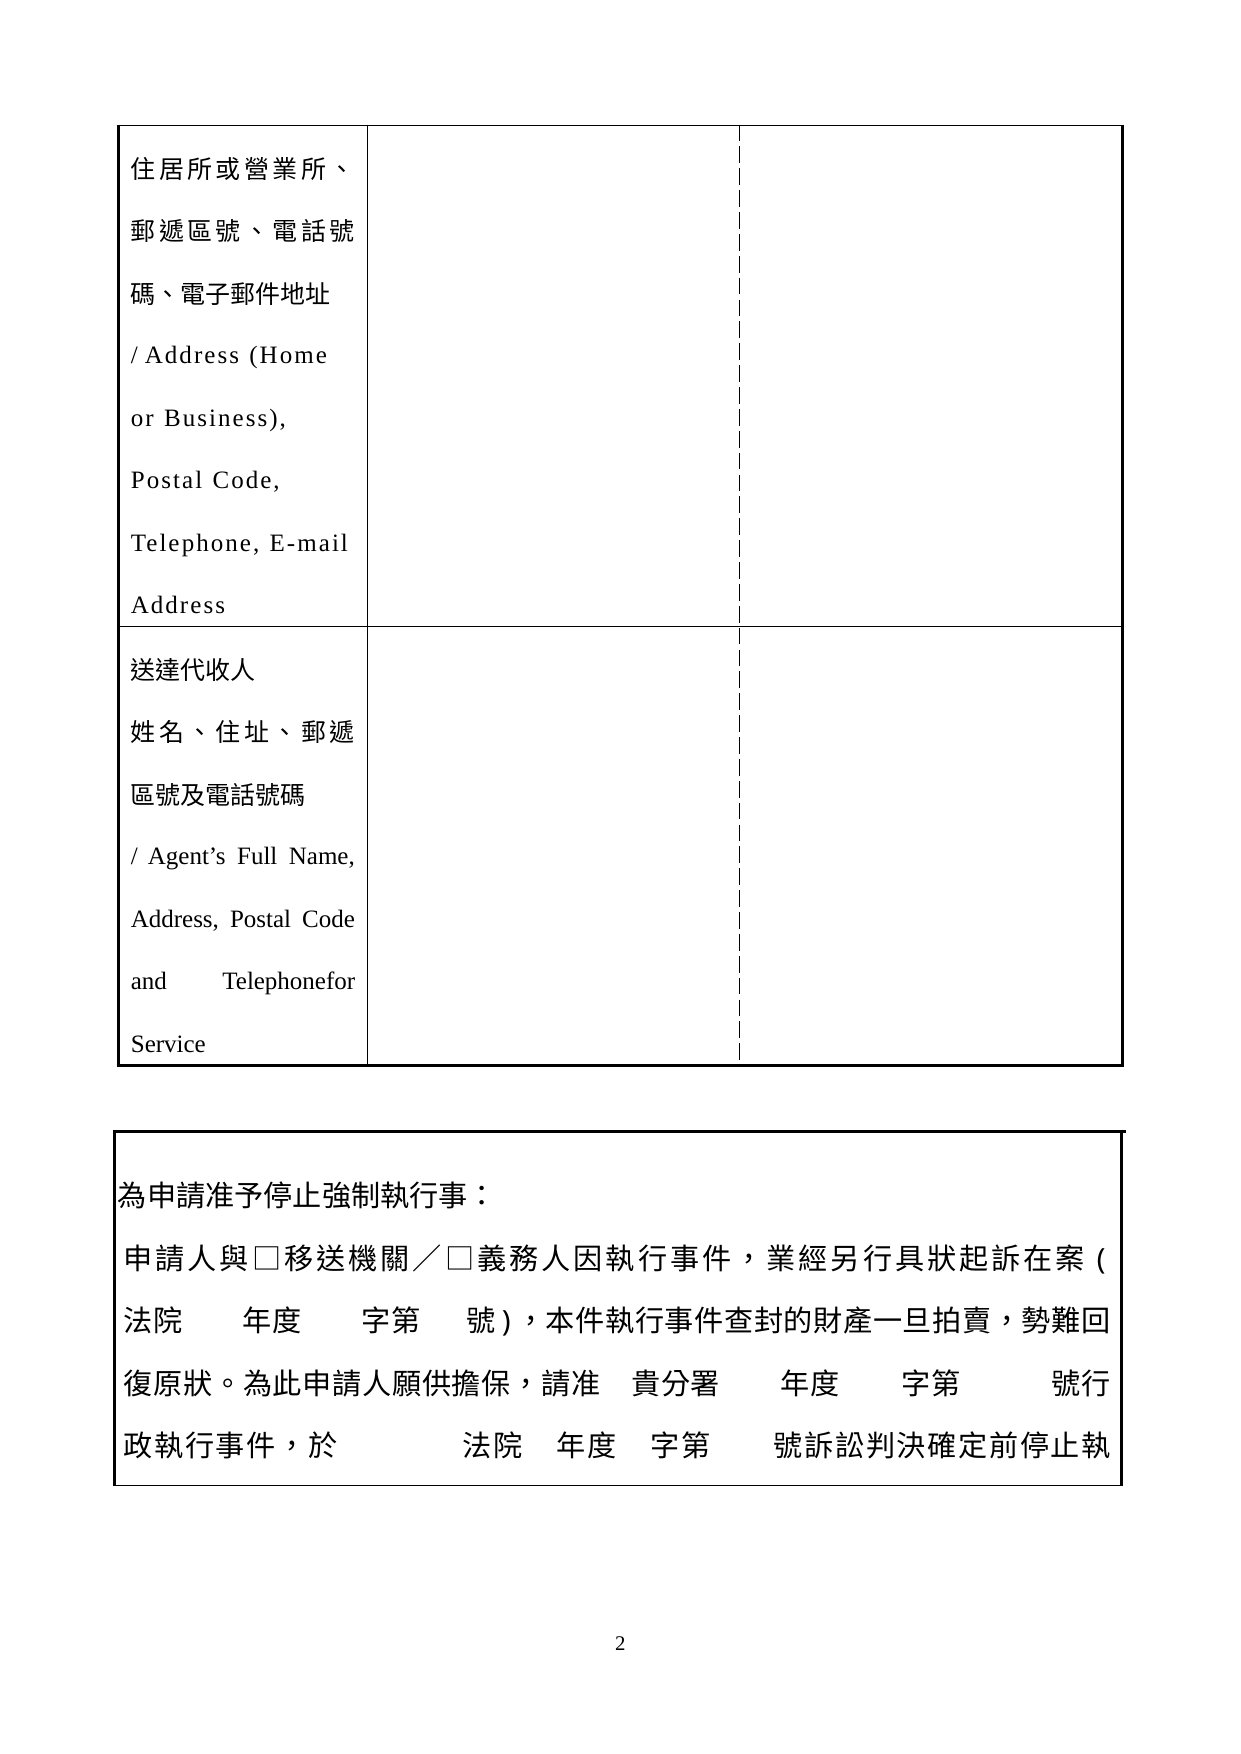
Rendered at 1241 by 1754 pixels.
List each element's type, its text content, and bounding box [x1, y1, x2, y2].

table_header 為申請准予停止強制執行事： 申請人與□移送機關／□義務人因執行事件，業經另行具狀起訴在案( 法院 年度 字第 號)，本件執行事件查封的財產一旦拍賣，勢難回復原狀。為此申請人願供擔保，請准 貴分署 年度 字第 號行政執行事件，於 法院 年度 字第 號訴訟判決確定前停止執行。 Regarding the suspension of enforcement: The applicant and □ the Referral Authority/□ Obligor have commenced litigation [Court Case No. -) as a result of this current enforcement. If the property attached in this case is auctioned off, changes to thestatus quo may be irreversible. Thus, the applicant is willing to provide security for the suspension of enforcement, pending a confirming decision in the litigation [Court Case No. -]. [116, 1133, 1120, 1485]
table_cell [740, 627, 1121, 1064]
table_cell 送達代收人 姓名、住址、郵遞區號及電話號碼 / Agent’s Full Name, Address, Postal Code and Telephonefor Service [120, 627, 367, 1064]
table_cell 住居所或營業所、郵遞區號、電話號碼、電子郵件地址 / Address (Home or Business), Postal Code, Telephone, E-mail Address [120, 126, 367, 626]
table_cell [740, 126, 1121, 626]
table_cell [368, 627, 740, 1064]
table_cell [368, 126, 740, 626]
